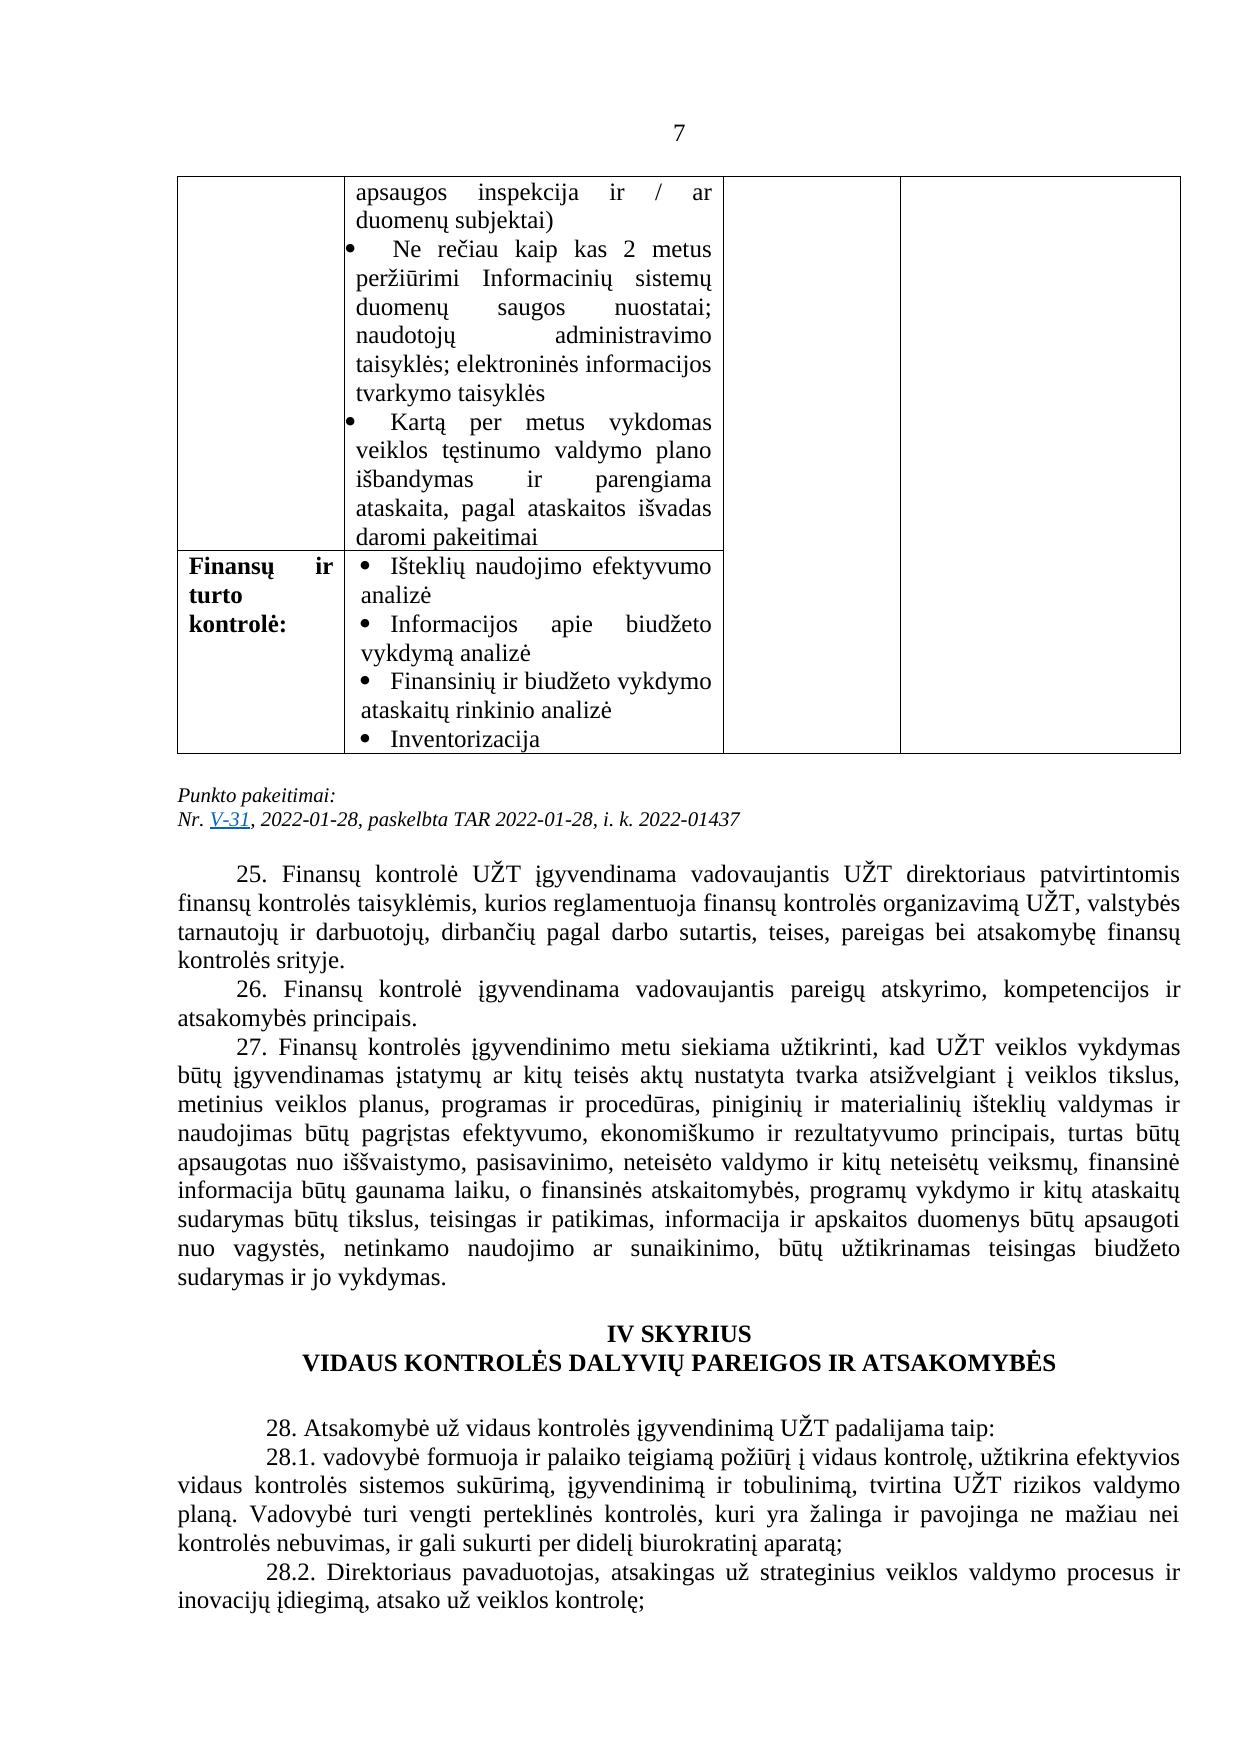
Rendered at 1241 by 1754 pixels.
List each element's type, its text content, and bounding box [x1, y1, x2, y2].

table_cell [901, 177, 1180, 753]
table_cell Finansų ir turto kontrolė: [178, 551, 344, 753]
text VIDAUS KONTROLĖS DALYVIŲ PAREIGOS IR ATSAKOMYBĖS [177, 1348, 1181, 1377]
table_header [724, 177, 900, 753]
table_cell  Išteklių naudojimo efektyvumo analizė  Informacijos apie biudžeto vykdymą analizė  Finansinių ir biudžeto vykdymo ataskaitų rinkinio analizė  Inventorizacija [345, 551, 723, 753]
table_cell apsaugos inspekcija ir / ar duomenų subjektai)  Ne rečiau kaip kas 2 metus peržiūrimi Informacinių sistemų duomenų saugos nuostatai; naudotojų administravimo taisyklės; elektroninės informacijos tvarkymo taisyklės  Kartą per metus vykdomas veiklos tęstinumo valdymo plano išbandymas ir parengiama ataskaita, pagal ataskaitos išvadas daromi pakeitimai [345, 177, 723, 550]
text Nr. V-31, 2022-01-28, paskelbta TAR 2022-01-28, i. k. 2022-01437 [177, 807, 1181, 831]
text 25. Finansų kontrolė UŽT įgyvendinama vadovaujantis UŽT direktoriaus patvirtintomis finansų kontrolės taisyklėmis, kurios reglamentuoja finansų kontrolės organizavimą UŽT, valstybės tarnautojų ir darbuotojų, dirbančių pagal darbo sutartis, teises, pareigas bei atsakomybę finansų kontrolės srityje. [177, 859, 1181, 974]
text 28.2. Direktoriaus pavaduotojas, atsakingas už strateginius veiklos valdymo procesus ir inovacijų įdiegimą, atsako už veiklos kontrolę; [177, 1557, 1181, 1614]
text 26. Finansų kontrolė įgyvendinama vadovaujantis pareigų atskyrimo, kompetencijos ir atsakomybės principais. [177, 974, 1181, 1032]
table_cell [178, 177, 344, 550]
text Punkto pakeitimai: [177, 782, 1181, 807]
text 28.1. vadovybė formuoja ir palaiko teigiamą požiūrį į vidaus kontrolę, užtikrina efektyvios vidaus kontrolės sistemos sukūrimą, įgyvendinimą ir tobulinimą, tvirtina UŽT rizikos valdymo planą. Vadovybė turi vengti perteklinės kontrolės, kuri yra žalinga ir pavojinga ne mažiau nei kontrolės nebuvimas, ir gali sukurti per didelį biurokratinį aparatą; [177, 1442, 1181, 1557]
text 28. Atsakomybė už vidaus kontrolės įgyvendinimą UŽT padalijama taip: [177, 1413, 1181, 1442]
text 27. Finansų kontrolės įgyvendinimo metu siekiama užtikrinti, kad UŽT veiklos vykdymas būtų įgyvendinamas įstatymų ar kitų teisės aktų nustatyta tvarka atsižvelgiant į veiklos tikslus, metinius veiklos planus, programas ir procedūras, piniginių ir materialinių išteklių valdymas ir naudojimas būtų pagrįstas efektyvumo, ekonomiškumo ir rezultatyvumo principais, turtas būtų apsaugotas nuo iššvaistymo, pasisavinimo, neteisėto valdymo ir kitų neteisėtų veiksmų, finansinė informacija būtų gaunama laiku, o finansinės atskaitomybės, programų vykdymo ir kitų ataskaitų sudarymas būtų tikslus, teisingas ir patikimas, informacija ir apskaitos duomenys būtų apsaugoti nuo vagystės, netinkamo naudojimo ar sunaikinimo, būtų užtikrinamas teisingas biudžeto sudarymas ir jo vykdymas. [177, 1032, 1181, 1291]
text IV SKYRIUS [177, 1319, 1181, 1348]
